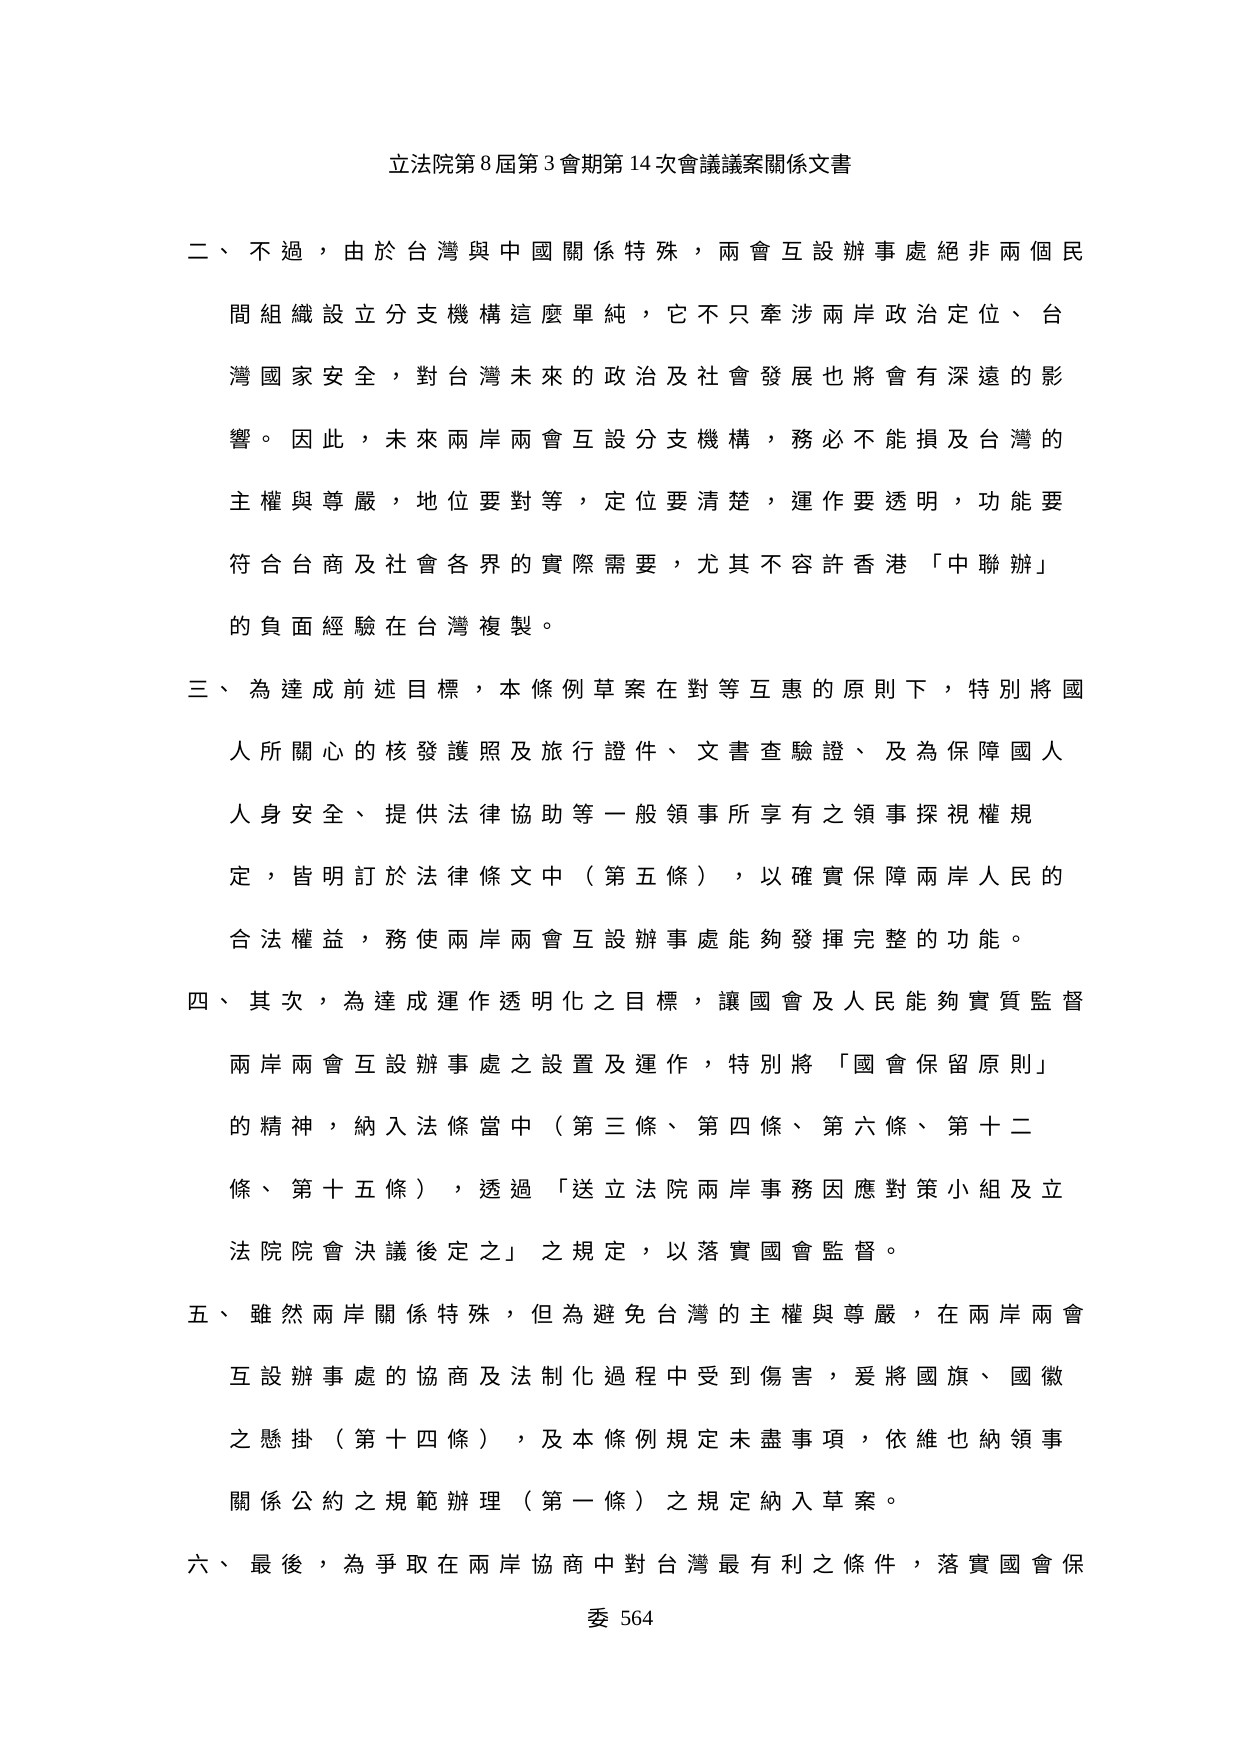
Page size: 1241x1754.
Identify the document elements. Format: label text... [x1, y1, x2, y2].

text 三、為達成前述目標，本條例草案在對等互惠的原則下，特別將國人所關心的核發護照及旅行證件、文書查驗證、及為保障國人人身安全、提供法律協助等一般領事所享有之領事探視權規定，皆明訂於法律條文中（第五條），以確實保障兩岸人民的合法權益，務使兩岸兩會互設辦事處能夠發揮完整的功能。 [173, 656, 1089, 969]
text 四、其次，為達成運作透明化之目標，讓國會及人民能夠實質監督兩岸兩會互設辦事處之設置及運作，特別將「國會保留原則」的精神，納入法條當中（第三條、第四條、第六條、第十二條、第十五條），透過「送立法院兩岸事務因應對策小組及立法院院會決議後定之」之規定，以落實國會監督。 [173, 969, 1089, 1281]
text 五、雖然兩岸關係特殊，但為避免台灣的主權與尊嚴，在兩岸兩會互設辦事處的協商及法制化過程中受到傷害，爰將國旗、國徽之懸掛（第十四條），及本條例規定未盡事項，依維也納領事關係公約之規範辦理（第一條）之規定納入草案。 [173, 1281, 1089, 1531]
text 六、最後，為爭取在兩岸協商中對台灣最有利之條件，落實國會保 [173, 1531, 1089, 1594]
text 二、不過，由於台灣與中國關係特殊，兩會互設辦事處絕非兩個民間組織設立分支機構這麼單純，它不只牽涉兩岸政治定位、台灣國家安全，對台灣未來的政治及社會發展也將會有深遠的影響。因此，未來兩岸兩會互設分支機構，務必不能損及台灣的主權與尊嚴，地位要對等，定位要清楚，運作要透明，功能要符合台商及社會各界的實際需要，尤其不容許香港「中聯辦」的負面經驗在台灣複製。 [173, 219, 1089, 656]
